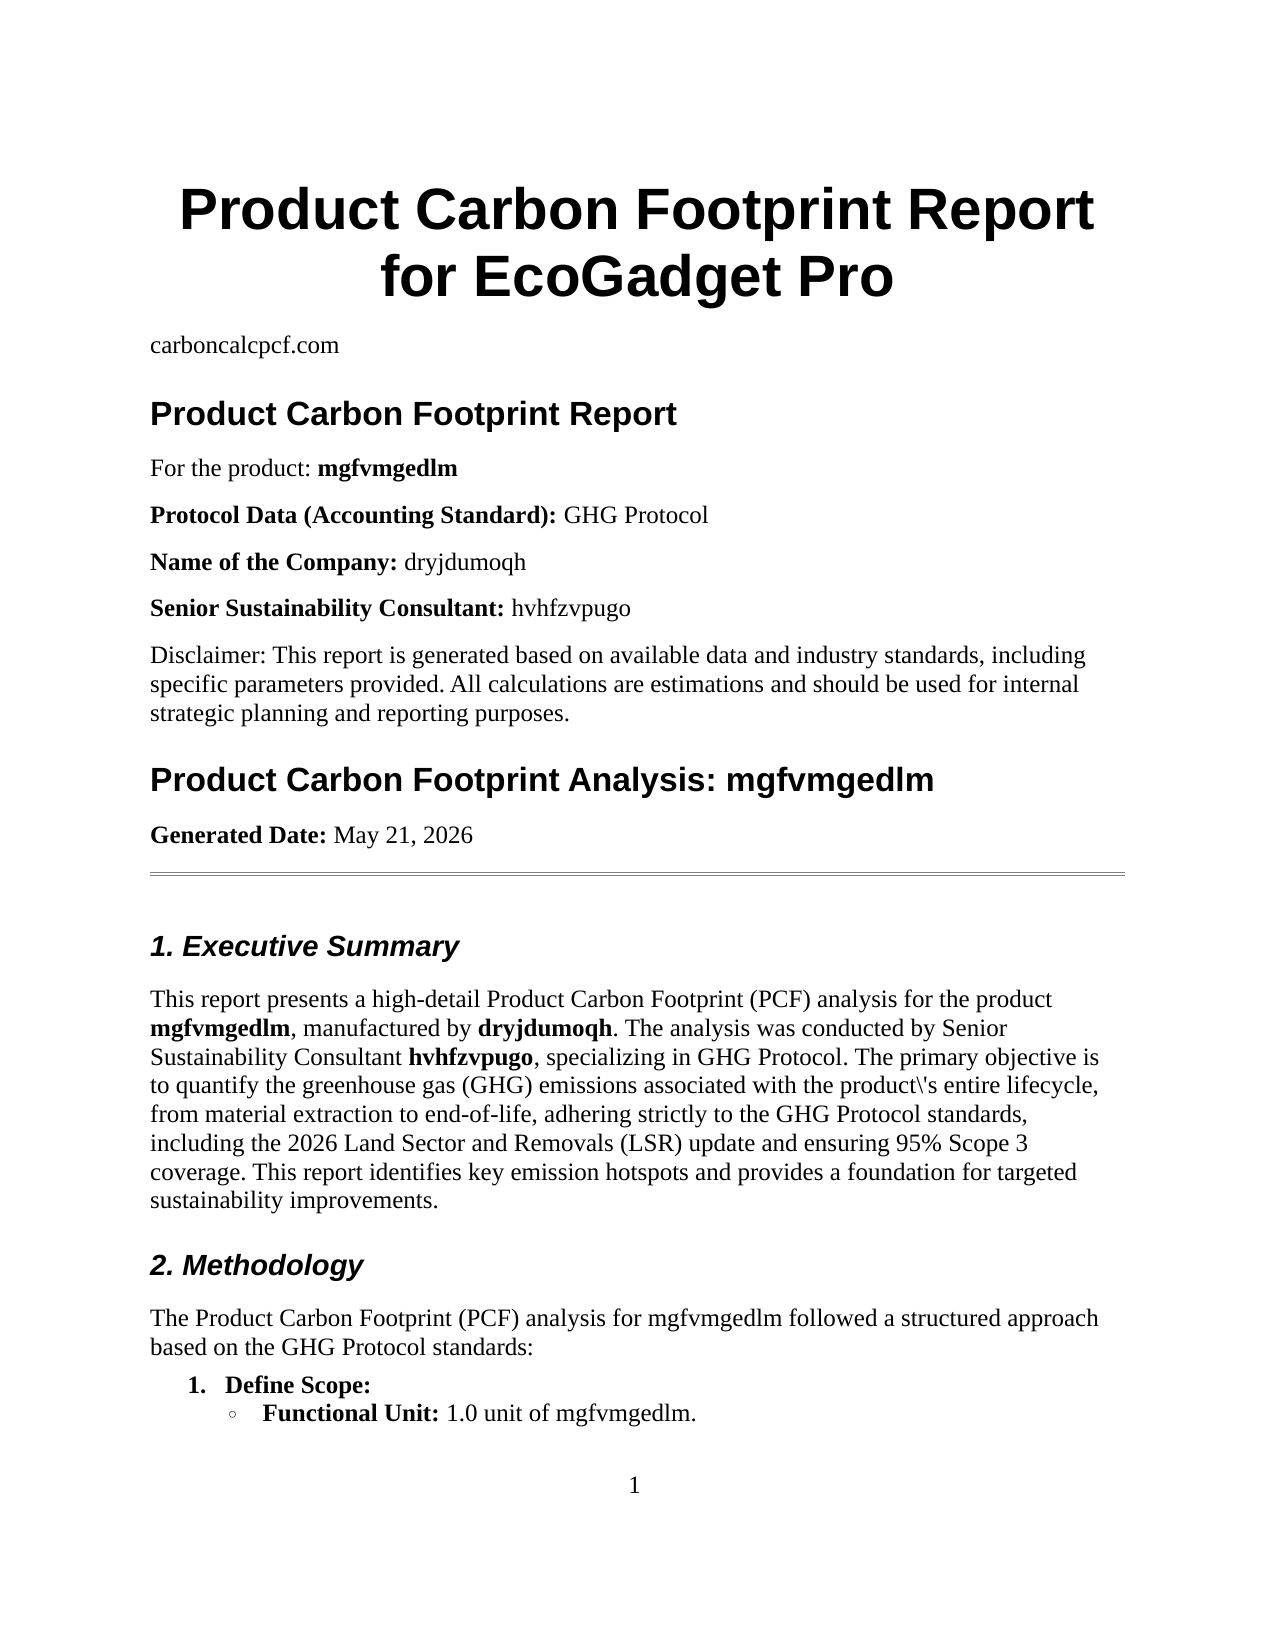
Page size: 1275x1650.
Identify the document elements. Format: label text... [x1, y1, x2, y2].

text Protocol Data (Accounting Standard): GHG Protocol [150, 500, 1125, 529]
text For the product: mgfvmgedlm [150, 453, 1125, 482]
text Generated Date: May 21, 2026 [150, 820, 1125, 849]
text Disclaimer: This report is generated based on available data and industry standards, including specific parameters provided. All calculations are estimations and should be used for internal strategic planning and reporting purposes. [150, 640, 1125, 726]
subtitle 1. Executive Summary [150, 929, 1125, 963]
subtitle Product Carbon Footprint Report [150, 393, 1125, 432]
text Name of the Company: dryjdumoqh [150, 547, 1125, 576]
subtitle Product Carbon Footprint Analysis: mgfvmgedlm [150, 760, 1125, 799]
text This report presents a high-detail Product Carbon Footprint (PCF) analysis for the product mgfvmgedlm, manufactured by dryjdumoqh. The analysis was conducted by Senior Sustainability Consultant hvhfzvpugo, specializing in GHG Protocol. The primary objective is to quantify the greenhouse gas (GHG) emissions associated with the product\'s entire lifecycle, from material extraction to end-of-life, adhering strictly to the GHG Protocol standards, including the 2026 Land Sector and Removals (LSR) update and ensuring 95% Scope 3 coverage. This report identifies key emission hotspots and provides a foundation for targeted sustainability improvements. [150, 984, 1125, 1214]
list Define Scope: [187, 1370, 1125, 1398]
list Functional Unit: 1.0 unit of mgfvmgedlm. [225, 1398, 1125, 1427]
title Product Carbon Footprint Report for EcoGadget Pro [150, 175, 1125, 309]
text Senior Sustainability Consultant: hvhfzvpugo [150, 593, 1125, 622]
text carboncalcpcf.com [150, 331, 1125, 359]
subtitle 2. Methodology [150, 1248, 1125, 1282]
text The Product Carbon Footprint (PCF) analysis for mgfvmgedlm followed a structured approach based on the GHG Protocol standards: [150, 1303, 1125, 1361]
